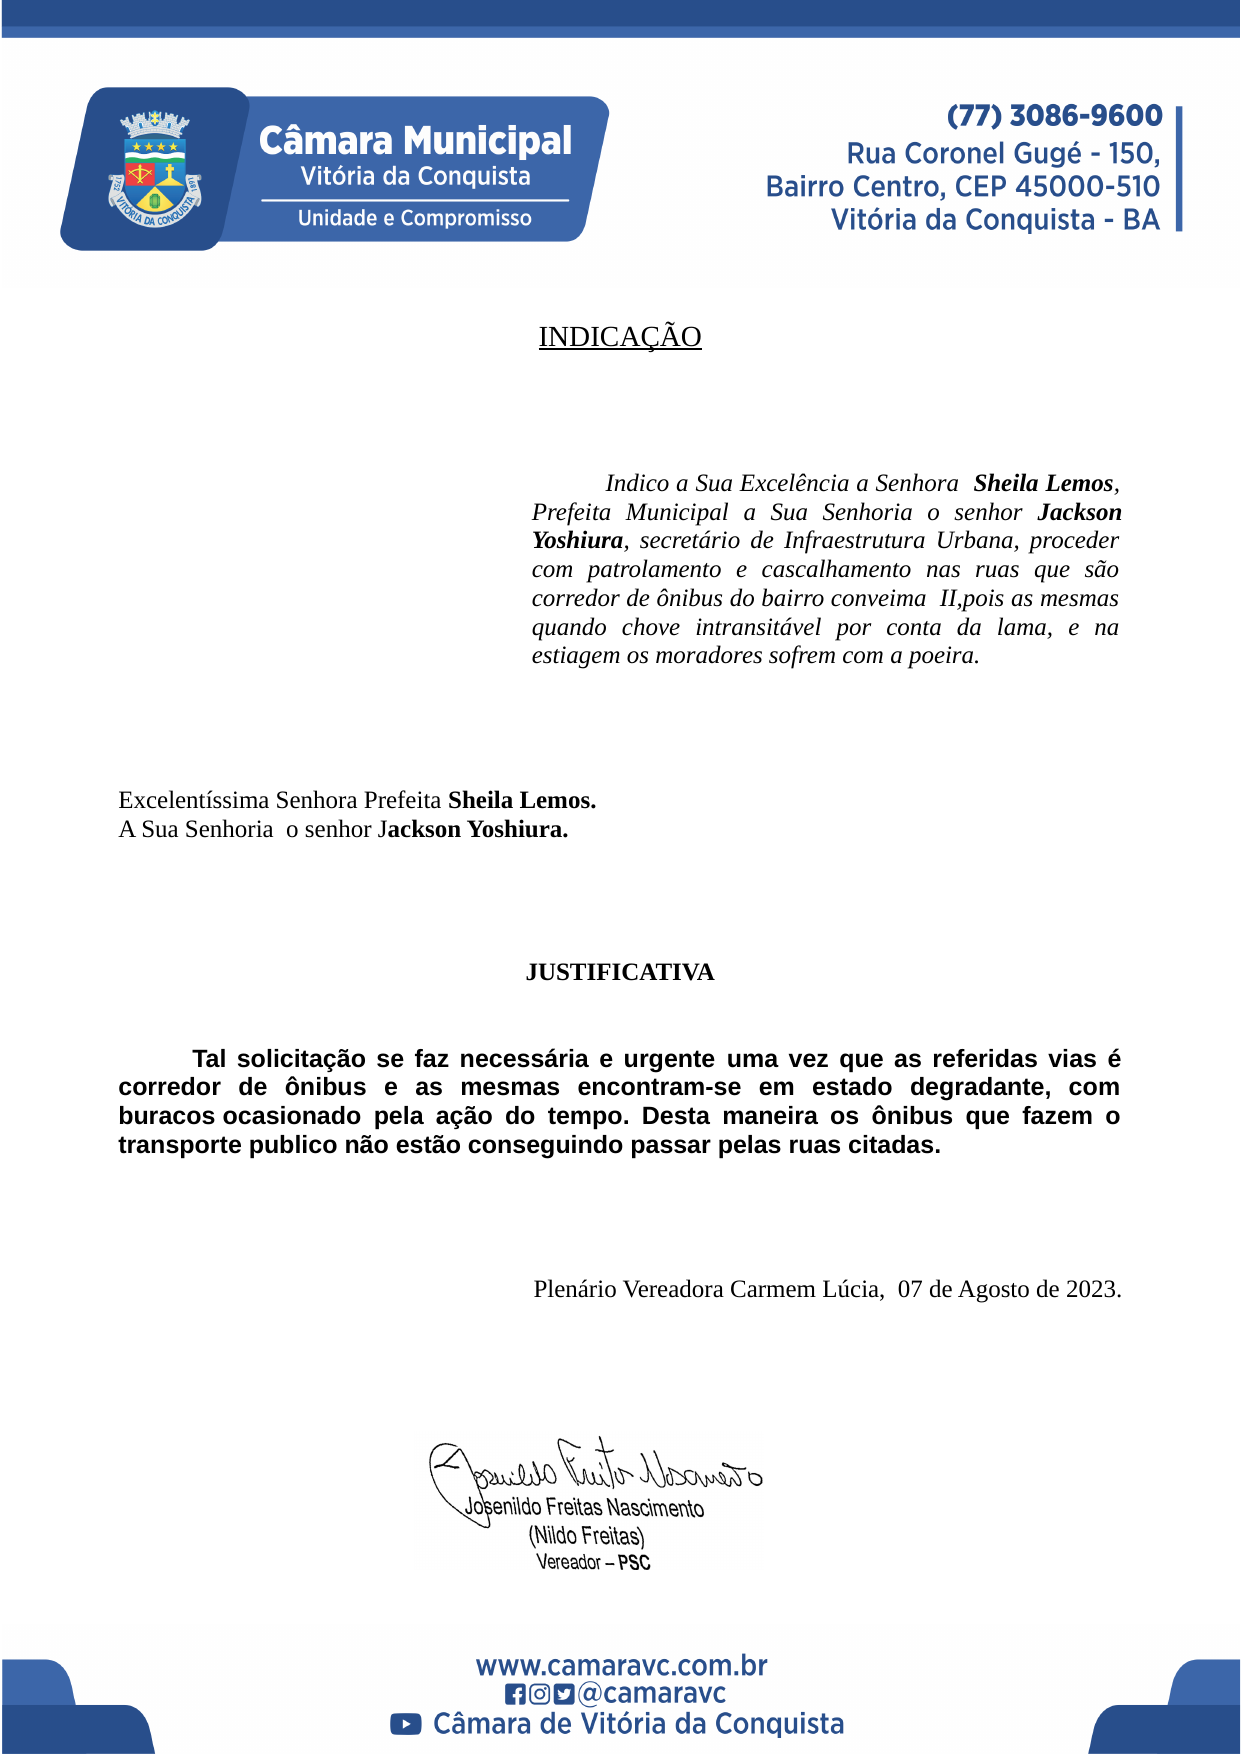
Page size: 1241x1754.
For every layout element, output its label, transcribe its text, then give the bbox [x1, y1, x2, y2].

text Tal solicitação se faz necessária e urgente uma vez que as referidas vias é corredor de ônibus e as mesmas encontram-se em estado degradante, com buracos ocasionado pela ação do tempo. Desta maneira os ônibus que fazem o transporte publico não estão conseguindo passar pelas ruas citadas. [118, 1044, 1122, 1159]
picture [414, 1431, 764, 1570]
text INDICAÇÃO [118, 319, 1122, 353]
text JUSTIFICATIVA [118, 957, 1122, 986]
text Plenário Vereadora Carmem Lúcia, 07 de Agosto de 2023. [118, 1274, 1122, 1302]
text Indico a Sua Excelência a Senhora Sheila Lemos, Prefeita Municipal a Sua Senhoria o senhor Jackson Yoshiura, secretário de Infraestrutura Urbana, proceder com patrolamento e cascalhamento nas ruas que são corredor de ônibus do bairro conveima II,pois as mesmas quando chove intransitável por conta da lama, e na estiagem os moradores sofrem com a poeira. [532, 468, 1122, 669]
picture [1, 0, 1240, 288]
picture [2, 1624, 1241, 1754]
text A Sua Senhoria o senhor Jackson Yoshiura. [118, 814, 1122, 842]
text Excelentíssima Senhora Prefeita Sheila Lemos. [118, 785, 1122, 814]
